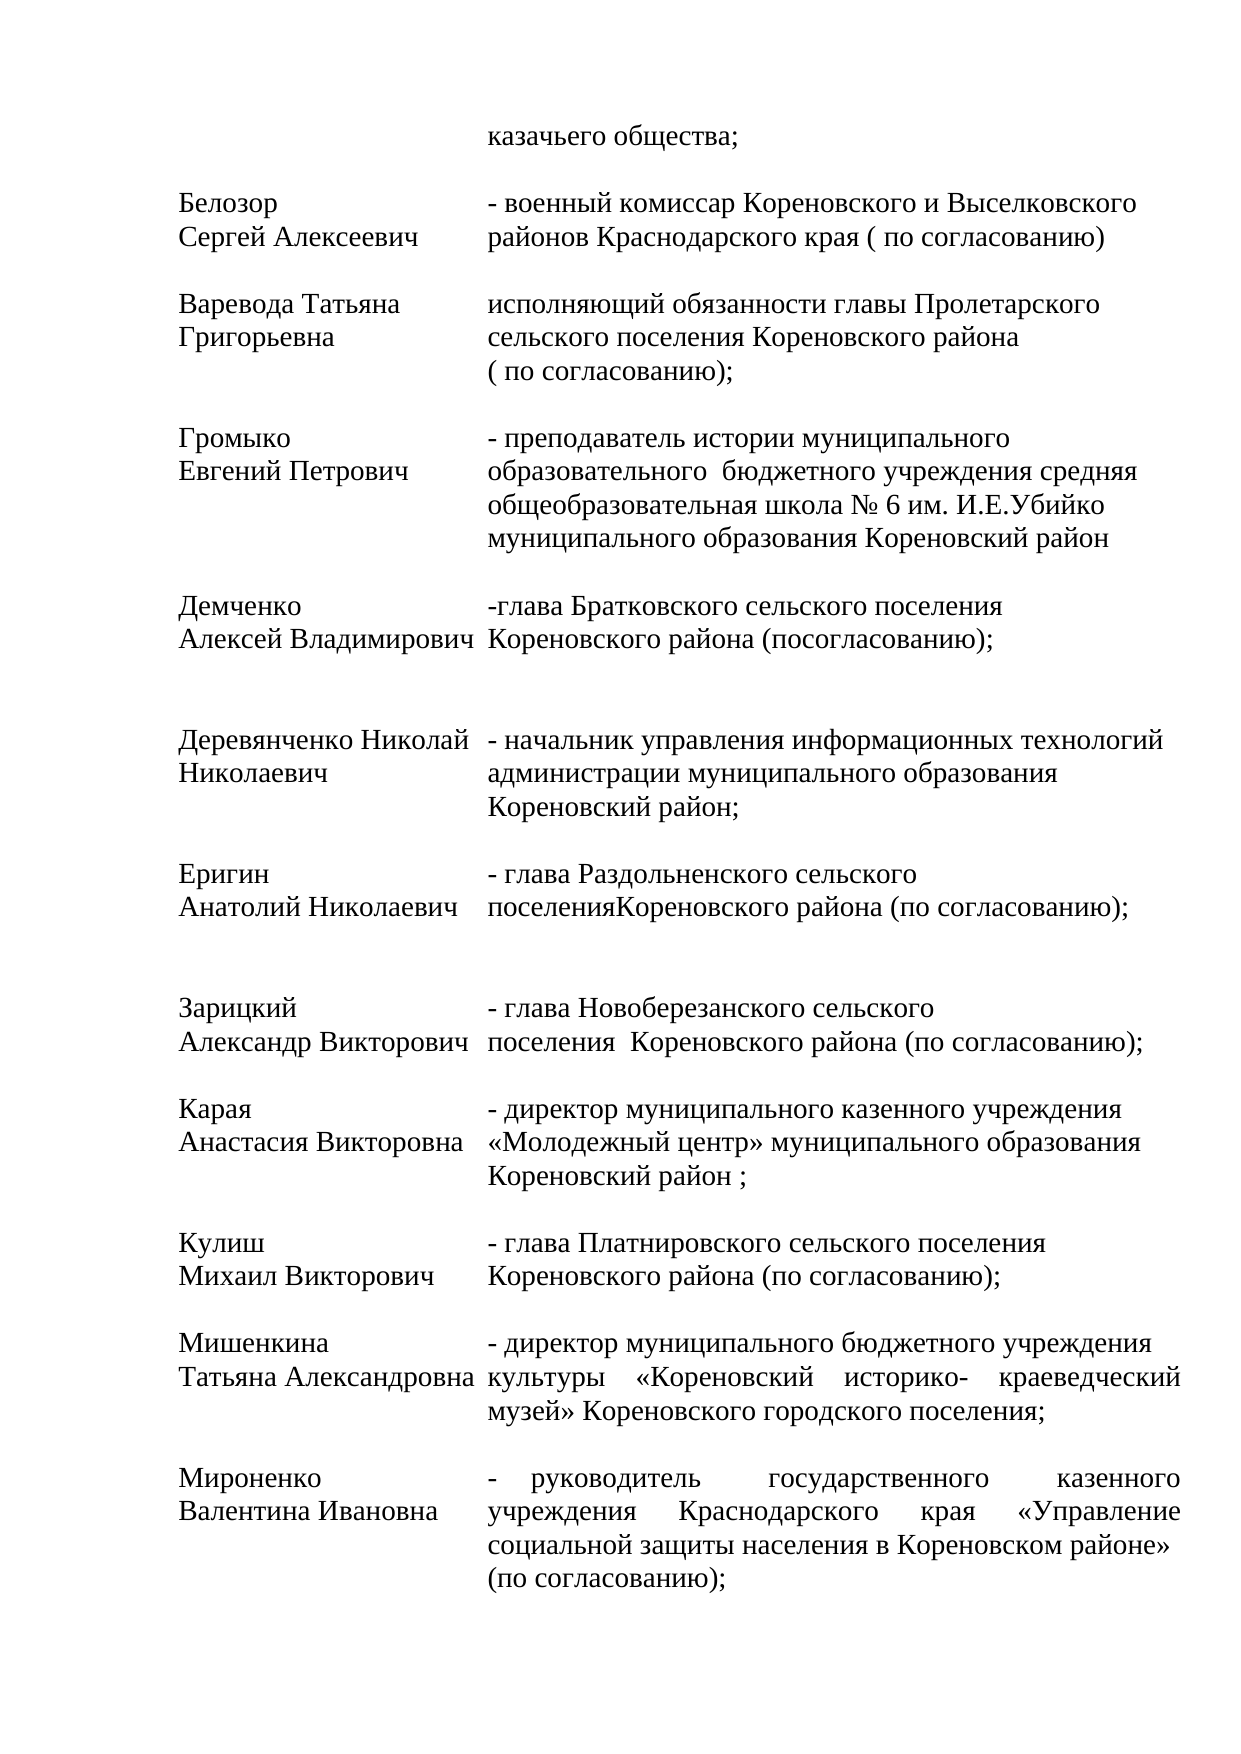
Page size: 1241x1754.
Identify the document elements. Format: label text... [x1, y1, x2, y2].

table_cell Белозор Сергей Алексеевич Варевода Татьяна Григорьевна Громыко Евгений Петрович Демченко Алексей Владимирович Деревянченко Николай Николаевич Еригин Анатолий Николаевич Зарицкий Александр Викторович Карая Анастасия Викторовна [178, 118, 487, 1191]
table_cell - глава Платнировского сельского поселения Кореновского района (по согласованию); - директор муниципального бюджетного учреждения культуры «Кореновский историко- краеведческий музей» Кореновского городского поселения; - руководитель государственного казенного учреждения Краснодарского края «Управление социальной защиты населения в Кореновском районе» (по согласованию); [487, 1191, 1181, 1627]
table_cell казачьего общества; - военный комиссар Кореновского и Выселковского районов Краснодарского края ( по согласованию) исполняющий обязанности главы Пролетарского сельского поселения Кореновского района ( по согласованию); - преподаватель истории муниципального образовательного бюджетного учреждения средняя общеобразовательная школа № 6 им. И.Е.Убийко муниципального образования Кореновский район -глава Братковского сельского поселения Кореновского района (посогласованию); - начальник управления информационных технологий администрации муниципального образования Кореновский район; - глава Раздольненского сельского поселенияКореновского района (по согласованию); - глава Новоберезанского сельского поселения Кореновского района (по согласованию); - директор муниципального казенного учреждения «Молодежный центр» муниципального образования Кореновский район ; [487, 118, 1181, 1191]
table_cell Кулиш Михаил Викторович Мишенкина Татьяна Александровна Мироненко Валентина Ивановна [178, 1191, 487, 1627]
